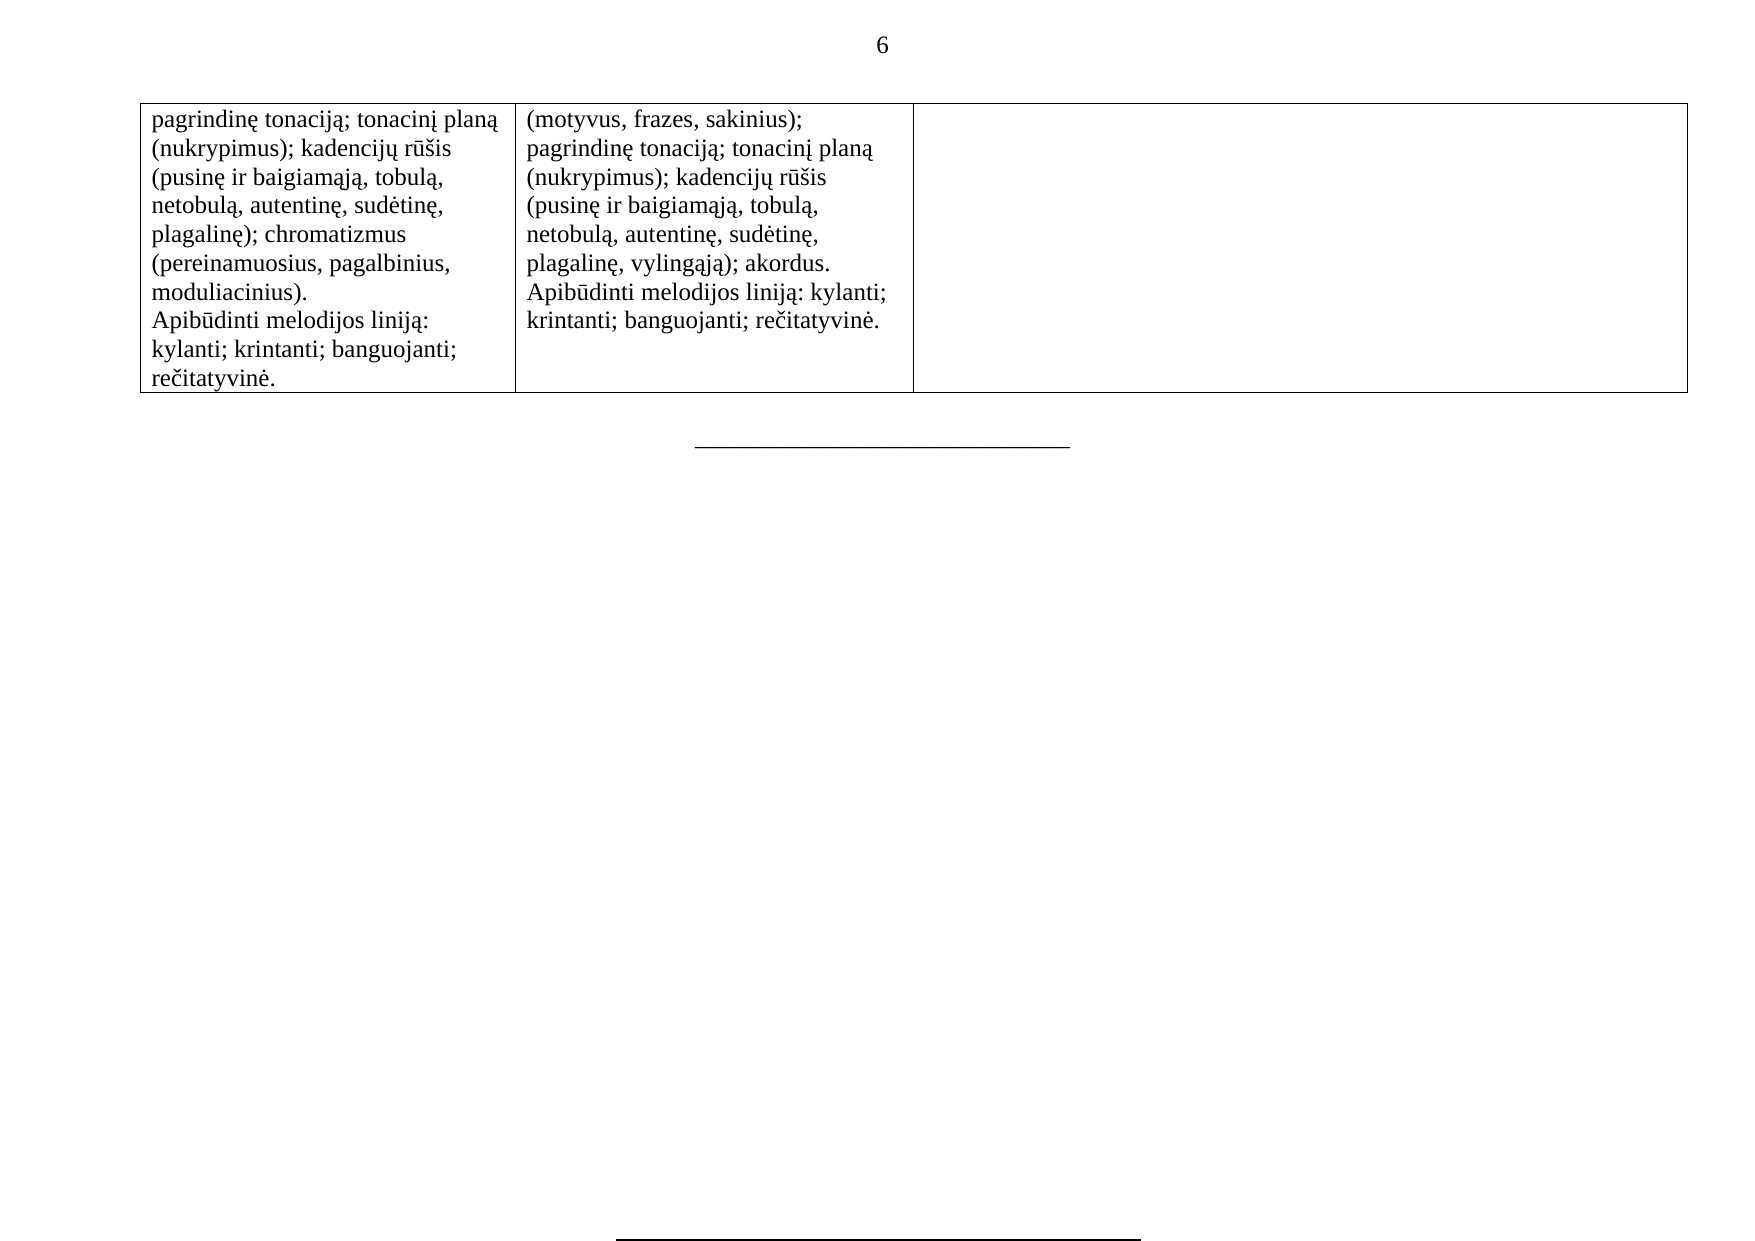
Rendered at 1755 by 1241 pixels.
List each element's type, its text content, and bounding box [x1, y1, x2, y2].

table_cell pagrindinę tonaciją; tonacinį planą (nukrypimus); kadencijų rūšis (pusinę ir baigiamąją, tobulą, netobulą, autentinę, sudėtinę, plagalinę); chromatizmus (pereinamuosius, pagalbinius, moduliacinius). Apibūdinti melodijos liniją: kylanti; krintanti; banguojanti; rečitatyvinė. [141, 104, 515, 392]
table_cell (motyvus, frazes, sakinius); pagrindinę tonaciją; tonacinį planą (nukrypimus); kadencijų rūšis (pusinę ir baigiamąją, tobulą, netobulą, autentinę, sudėtinę, plagalinę, vylingąją); akordus. Apibūdinti melodijos liniją: kylanti; krintanti; banguojanti; rečitatyvinė. [516, 104, 913, 392]
table_cell [914, 104, 1687, 392]
text ______________________________ [129, 422, 1636, 450]
